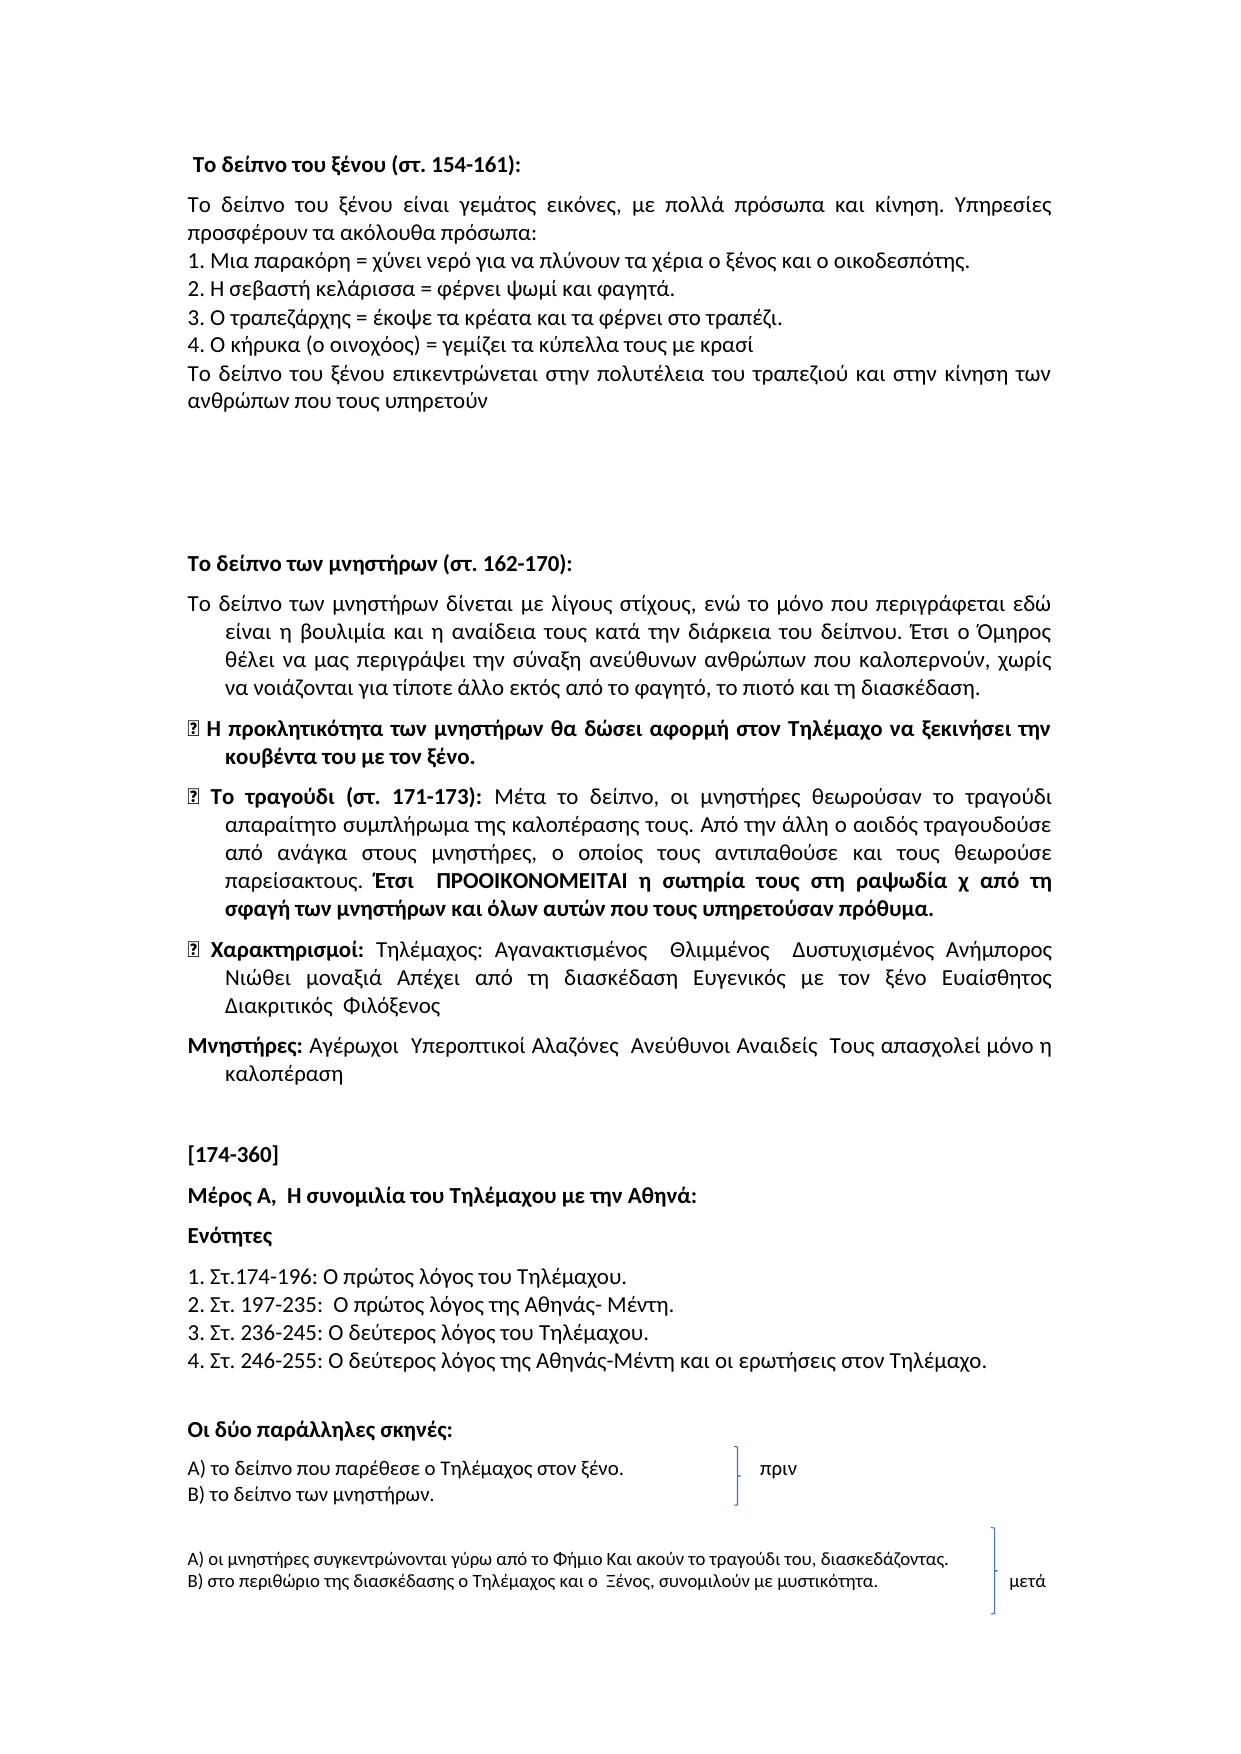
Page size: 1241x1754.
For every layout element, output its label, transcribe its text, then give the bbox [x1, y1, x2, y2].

text 3. Στ. 236-245: Ο δεύτερος λόγος του Τηλέμαχου. [187, 1318, 1053, 1346]
text Το δείπνο των μνηστήρων (στ. 162-170): [187, 549, 1053, 577]
text 3. Ο τραπεζάρχης = έκοψε τα κρέατα και τα φέρνει στο τραπέζι. [187, 303, 1053, 331]
text πριν [739, 1455, 1053, 1481]
text  Το τραγούδι (στ. 171-173): Μέτα το δείπνο, οι μνηστήρες θεωρούσαν το τραγούδι απαραίτητο συμπλήρωμα της καλοπέρασης τους. Από την άλλη ο αοιδός τραγουδούσε από ανάγκα στους μνηστήρες, ο οποίος τους αντιπαθούσε και τους θεωρούσε παρείσακτους. Έτσι ΠΡΟΟΙΚΟΝΟΜΕΊΤΑΙ η σωτηρία τους στη ραψωδία χ από τη σφαγή των μνηστήρων και όλων αυτών που τους υπηρετούσαν πρόθυμα. [187, 782, 1053, 922]
text Μέρος Α, Η συνομιλία του Τηλέμαχου με την Αθηνά: [187, 1181, 1053, 1209]
text μετά [996, 1569, 1053, 1592]
text [739, 1481, 1053, 1506]
text Το δείπνο του ξένου είναι γεμάτος εικόνες, με πολλά πρόσωπα και κίνηση. Υπηρεσίες προσφέρουν τα ακόλουθα πρόσωπα: [187, 191, 1053, 247]
text Οι δύο παράλληλες σκηνές: [187, 1415, 1053, 1443]
text Το δείπνο του ξένου επικεντρώνεται στην πολυτέλεια του τραπεζιού και στην κίνηση των ανθρώπων που τους υπηρετούν [187, 359, 1053, 415]
text 1. Μια παρακόρη = χύνει νερό για να πλύνουν τα χέρια ο ξένος και ο οικοδεσπότης. [187, 247, 1053, 274]
text  Η προκλητικότητα των μνηστήρων θα δώσει αφορμή στον Τηλέμαχο να ξεκινήσει την κουβέντα του με τον ξένο. [187, 714, 1053, 770]
text  Χαρακτηρισμοί: Τηλέμαχος: Αγανακτισμένος Θλιμμένος Δυστυχισμένος Ανήμπορος Νιώθει μοναξιά Απέχει από τη διασκέδαση Ευγενικός με τον ξένο Ευαίσθητος Διακριτικός Φιλόξενος [187, 935, 1053, 1019]
text 2. Η σεβαστή κελάρισσα = φέρνει ψωμί και φαγητά. [187, 274, 1053, 303]
text Α) οι μνηστήρες συγκεντρώνονται γύρω από το Φήμιο Και ακούν το τραγούδι του, διασκεδάζοντας. [187, 1547, 994, 1569]
text Ενότητες [187, 1222, 1053, 1250]
text Το δείπνο του ξένου (στ. 154-161): [187, 150, 1053, 178]
text Μνηστήρες: Αγέρωχοι Υπεροπτικοί Αλαζόνες Ανεύθυνοι Αναιδείς Τους απασχολεί μόνο η καλοπέραση [187, 1032, 1053, 1088]
text Το δείπνο των μνηστήρων δίνεται με λίγους στίχους, ενώ το μόνο που περιγράφεται εδώ είναι η βουλιμία και η αναίδεια τους κατά την διάρκεια του δείπνου. Έτσι ο Όμηρος θέλει να μας περιγράψει την σύναξη ανεύθυνων ανθρώπων που καλοπερνούν, χωρίς να νοιάζονται για τίποτε άλλο εκτός από το φαγητό, το πιοτό και τη διασκέδαση. [187, 589, 1053, 701]
text [174-360] [187, 1141, 1053, 1169]
text 4. Στ. 246-255: Ο δεύτερος λόγος της Αθηνάς-Μέντη και οι ερωτήσεις στον Τηλέμαχο. [187, 1346, 1053, 1374]
text Β) στο περιθώριο της διασκέδασης ο Τηλέμαχος και ο Ξένος, συνομιλούν με μυστικότητα. [187, 1569, 994, 1592]
text 4. Ο κήρυκα (ο οινοχόος) = γεμίζει τα κύπελλα τους με κρασί [187, 331, 1053, 359]
text Β) το δείπνο των μνηστήρων. [187, 1481, 736, 1506]
text Α) το δείπνο που παρέθεσε ο Τηλέμαχος στον ξένο. [187, 1455, 736, 1481]
text 2. Στ. 197-235: Ο πρώτος λόγος της Αθηνάς- Μέντη. [187, 1290, 1053, 1318]
text 1. Στ.174-196: Ο πρώτος λόγος του Τηλέμαχου. [187, 1262, 1053, 1290]
